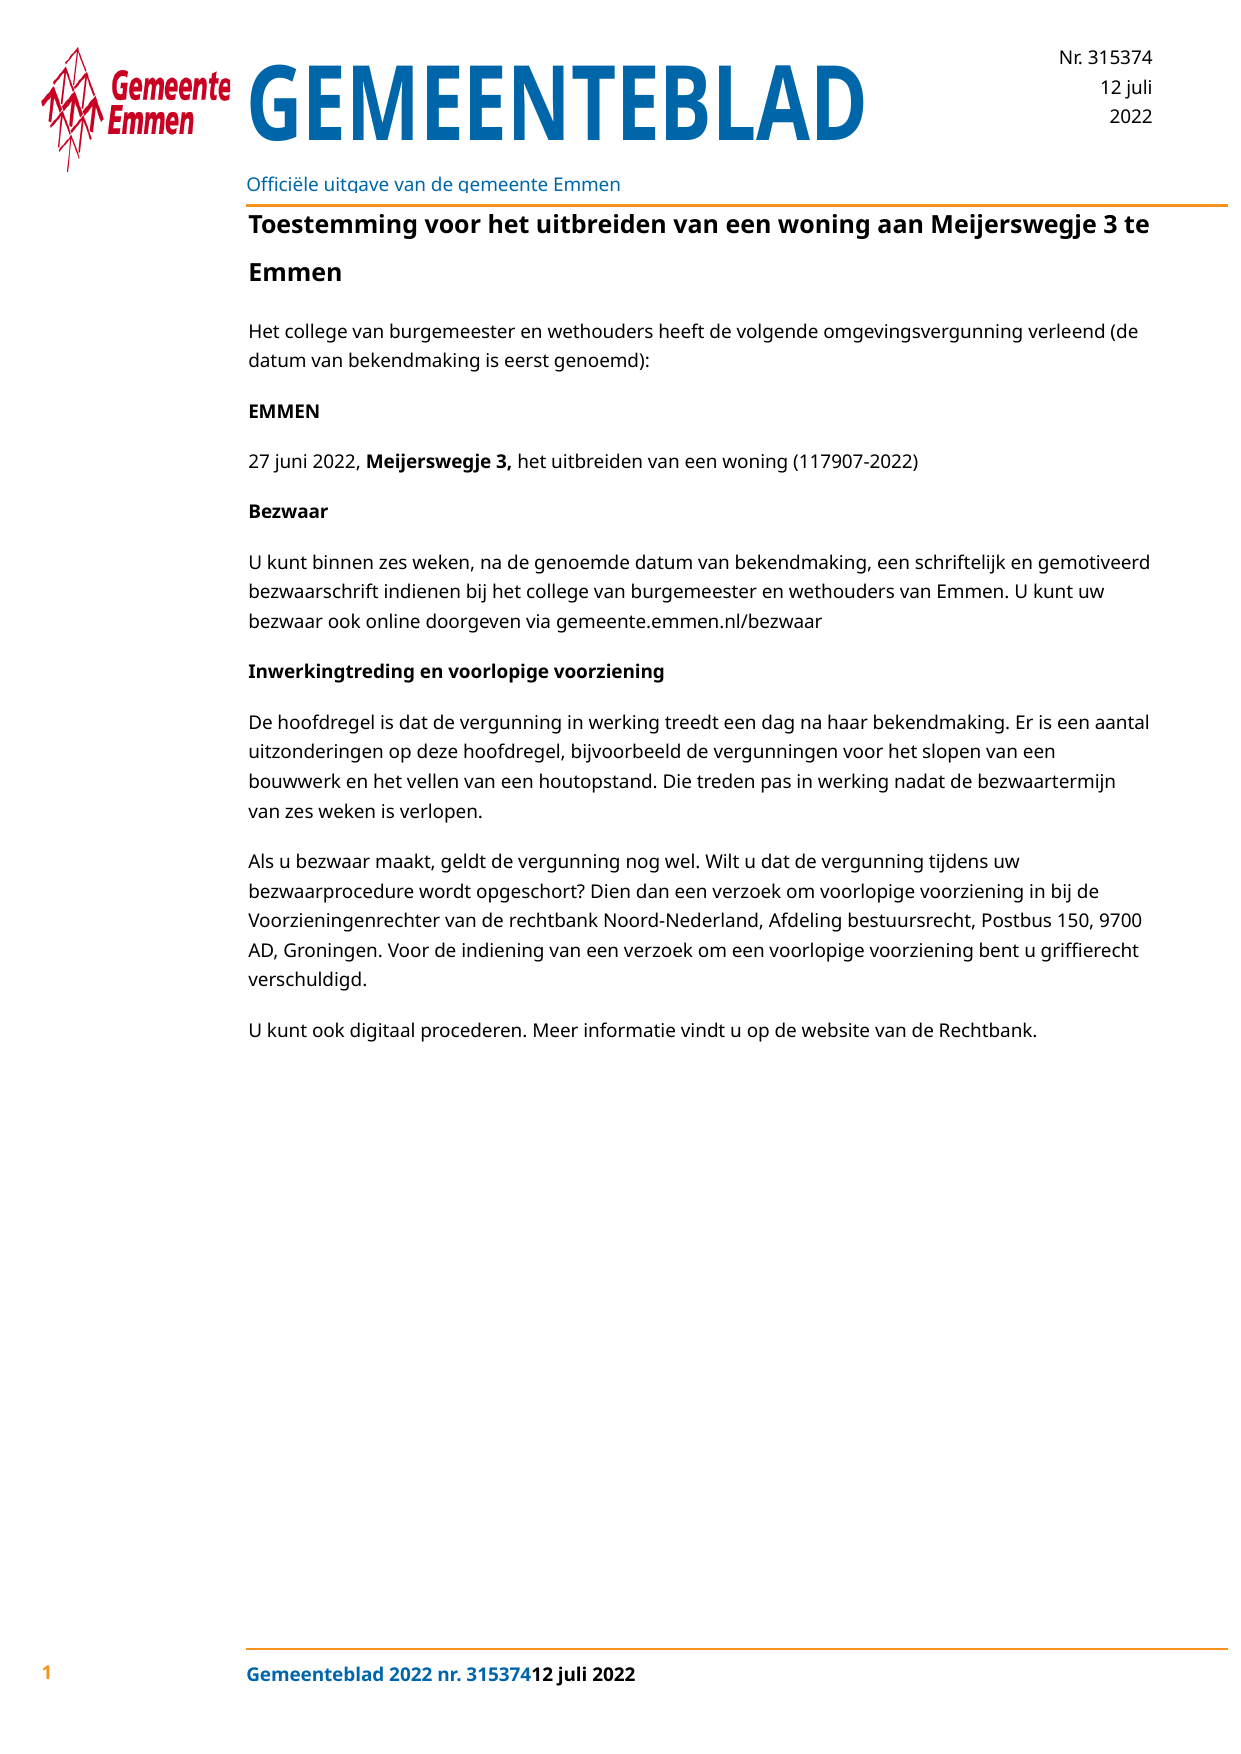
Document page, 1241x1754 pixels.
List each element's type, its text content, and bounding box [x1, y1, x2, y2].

text Inwerkingtreding en voorlopige voorziening [248, 659, 1152, 684]
text EMMEN [248, 398, 1152, 424]
text U kunt binnen zes weken, na de genoemde datum van bekendmaking, een schriftelijk en gemotiveerd bezwaarschrift indienen bij het college van burgemeester en wethouders van Emmen. U kunt uw bezwaar ook online doorgeven via gemeente.emmen.nl/bezwaar [248, 549, 1152, 634]
text Bezwaar [248, 499, 1152, 524]
text De hoofdregel is dat de vergunning in werking treedt een dag na haar bekendmaking. Er is een aantal uitzonderingen op deze hoofdregel, bijvoorbeeld de vergunningen voor het slopen van een bouwwerk en het vellen van een houtopstand. Die treden pas in werking nadat de bezwaartermijn van zes weken is verlopen. [248, 709, 1152, 824]
picture [41, 47, 231, 172]
text 27 juni 2022, Meijerswegje 3, het uitbreiden van een woning (117907-2022) [248, 448, 1152, 474]
text Als u bezwaar maakt, geldt de vergunning nog wel. Wilt u dat de vergunning tijdens uw bezwaarprocedure wordt opgeschort? Dien dan een verzoek om voorlopige voorziening in bij de Voorzieningenrechter van de rechtbank Noord-Nederland, Afdeling bestuursrecht, Postbus 150, 9700 AD, Groningen. Voor de indiening van een verzoek om een voorlopige voorziening bent u griffierecht verschuldigd. [248, 848, 1152, 992]
text Het college van burgemeester en wethouders heeft de volgende omgevingsvergunning verleend (de datum van bekendmaking is eerst genoemd): [248, 318, 1152, 373]
text Toestemming voor het uitbreiden van een woning aan Meijerswegje 3 te Emmen [248, 207, 1152, 288]
text U kunt ook digitaal procederen. Meer informatie vindt u op de website van de Rechtbank. [248, 1017, 1152, 1043]
